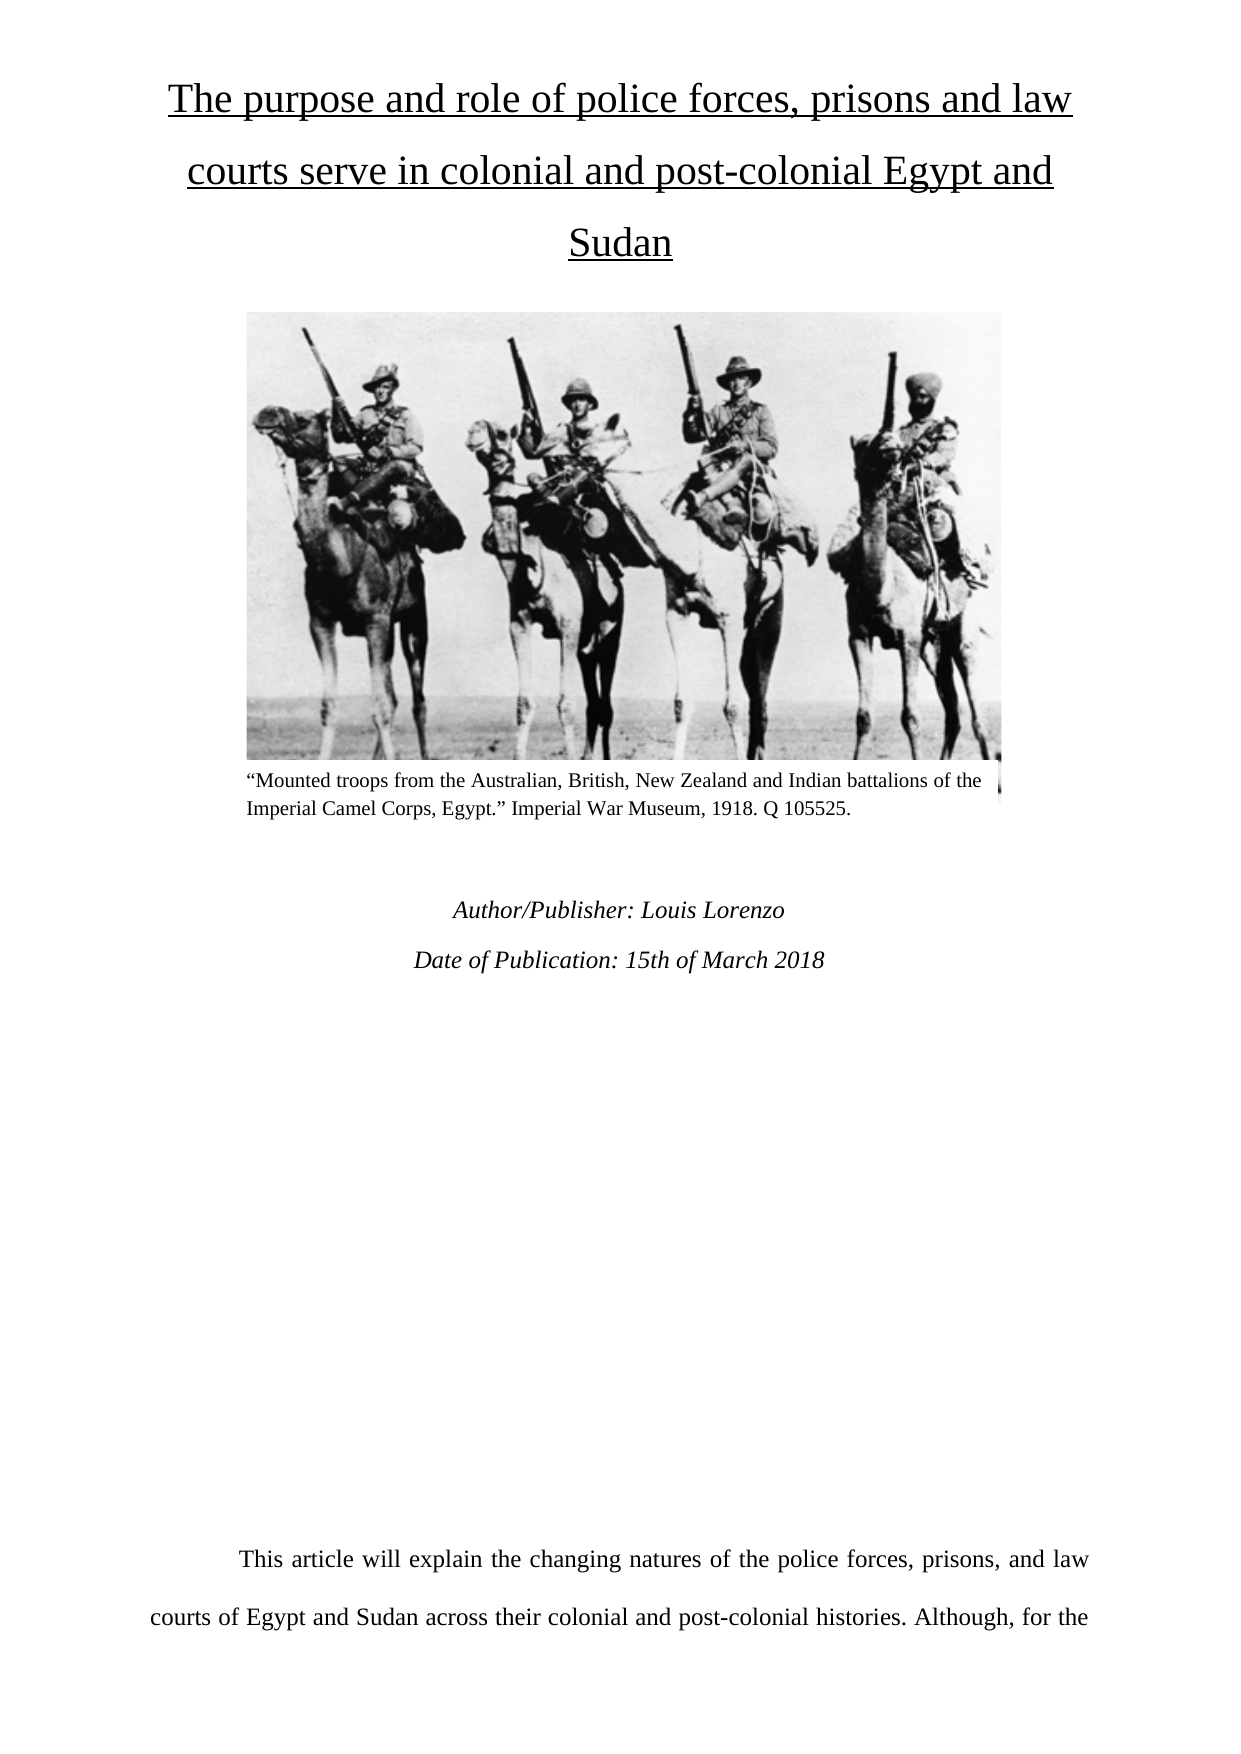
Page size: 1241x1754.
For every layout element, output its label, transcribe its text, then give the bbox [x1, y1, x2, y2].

text The purpose and role of police forces, prisons and law courts serve in colonial and post-colonial Egypt and Sudan [150, 74, 1090, 265]
text This article will explain the changing natures of the police forces, prisons, and law courts of Egypt and Sudan across their colonial and post-colonial histories. Although, for the [150, 1544, 1090, 1631]
text Author/Publisher: Louis Lorenzo [998, 896, 1090, 924]
text “Mounted troops from the Australian, British, New Zealand and Indian battalions of the Imperial Camel Corps, Egypt.” Imperial War Museum, 1918. Q 105525. [246, 768, 983, 819]
text Date of Publication: 15th of March 2018 [150, 945, 231, 974]
text Date of Publication: 15th of March 2018 [998, 945, 1090, 974]
text Author/Publisher: Louis Lorenzo [150, 896, 231, 924]
